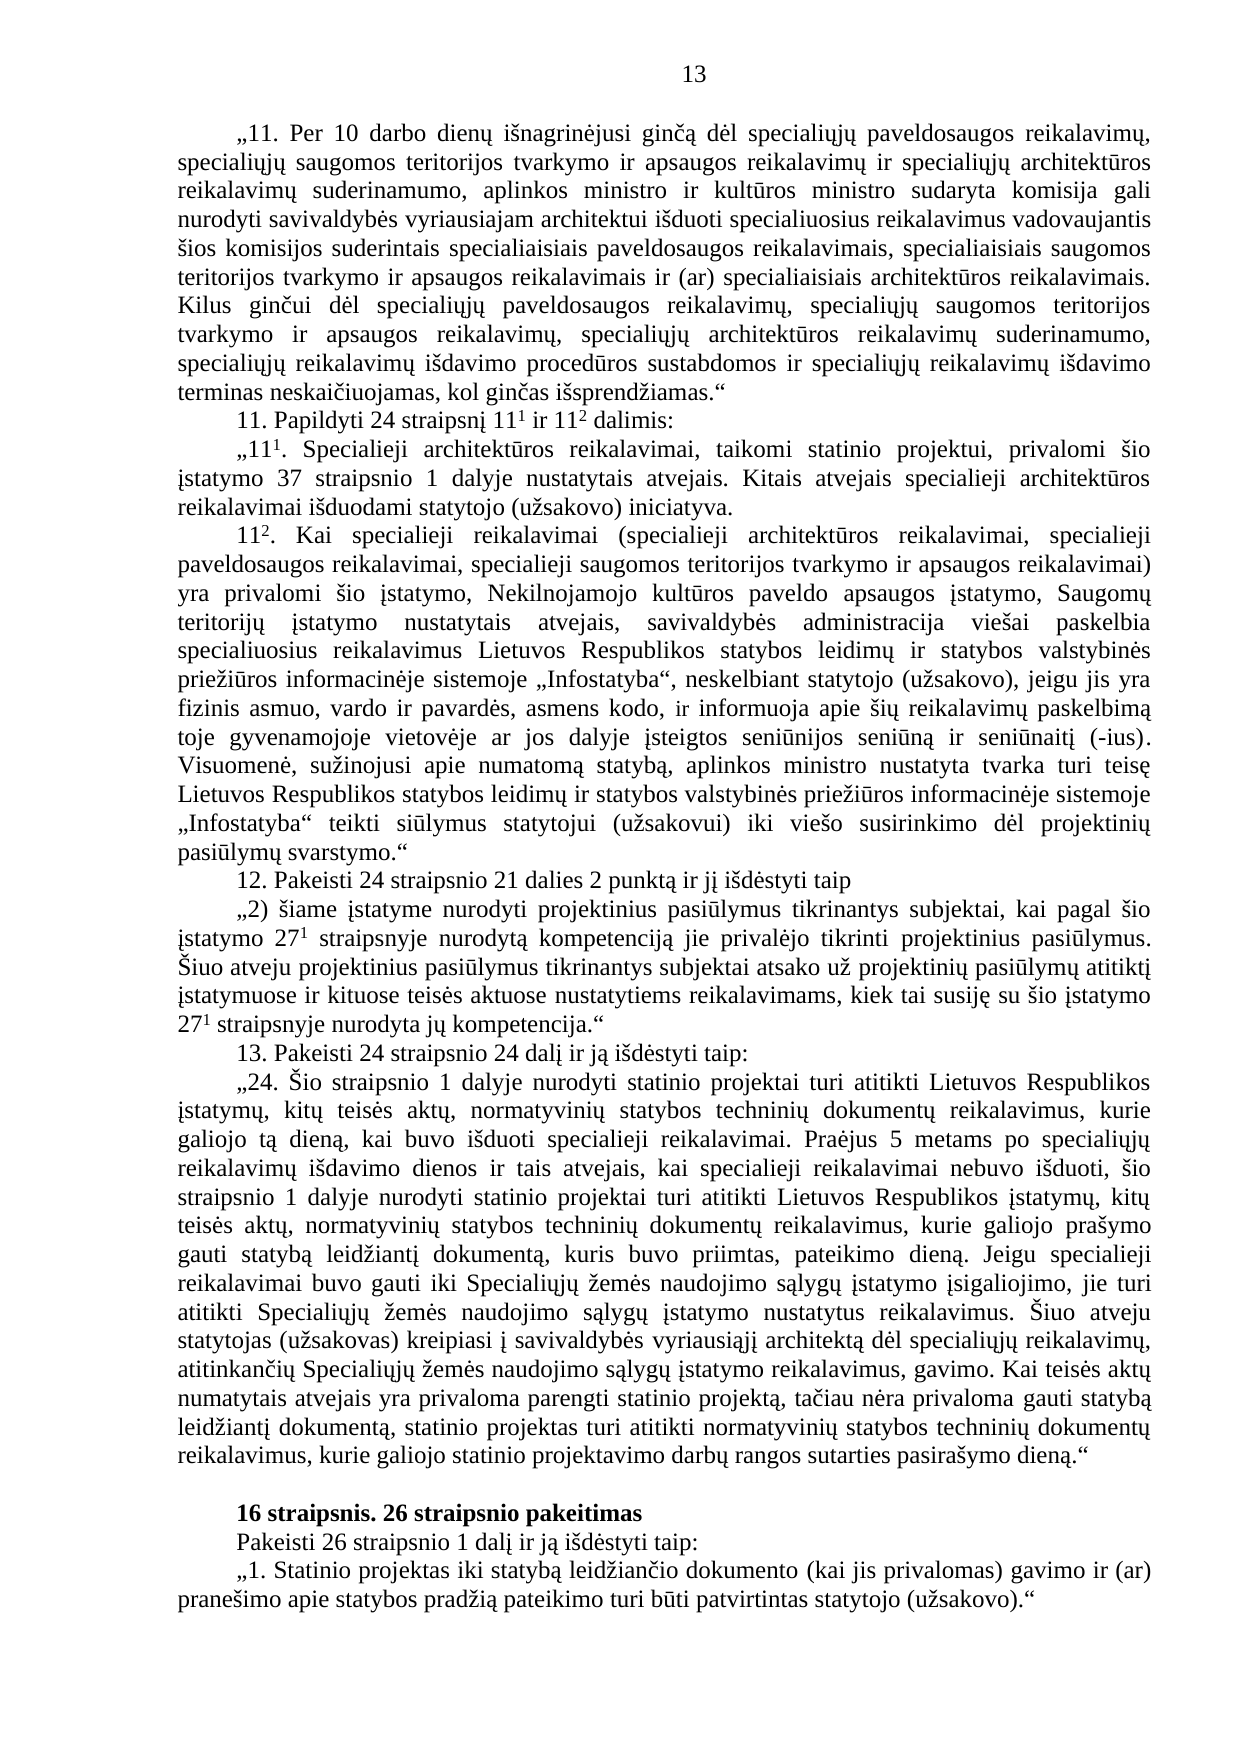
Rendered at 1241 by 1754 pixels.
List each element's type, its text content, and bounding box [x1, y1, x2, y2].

text 12. Pakeisti 24 straipsnio 21 dalies 2 punktą ir jį išdėstyti taip [177, 866, 1152, 894]
text „1. Statinio projektas iki statybą leidžiančio dokumento (kai jis privalomas) gavimo ir (ar) pranešimo apie statybos pradžią pateikimo turi būti patvirtintas statytojo (užsakovo).“ [177, 1556, 1152, 1613]
text „11. Per 10 darbo dienų išnagrinėjusi ginčą dėl specialiųjų paveldosaugos reikalavimų, specialiųjų saugomos teritorijos tvarkymo ir apsaugos reikalavimų ir specialiųjų architektūros reikalavimų suderinamumo, aplinkos ministro ir kultūros ministro sudaryta komisija gali nurodyti savivaldybės vyriausiajam architektui išduoti specialiuosius reikalavimus vadovaujantis šios komisijos suderintais specialiaisiais paveldosaugos reikalavimais, specialiaisiais saugomos teritorijos tvarkymo ir apsaugos reikalavimais ir (ar) specialiaisiais architektūros reikalavimais. Kilus ginčui dėl specialiųjų paveldosaugos reikalavimų, specialiųjų saugomos teritorijos tvarkymo ir apsaugos reikalavimų, specialiųjų architektūros reikalavimų suderinamumo, specialiųjų reikalavimų išdavimo procedūros sustabdomos ir specialiųjų reikalavimų išdavimo terminas neskaičiuojamas, kol ginčas išsprendžiamas.“ [177, 118, 1152, 406]
text 16 straipsnis. 26 straipsnio pakeitimas [236, 1498, 1152, 1527]
text „111. Specialieji architektūros reikalavimai, taikomi statinio projektui, privalomi šio įstatymo 37 straipsnio 1 dalyje nustatytais atvejais. Kitais atvejais specialieji architektūros reikalavimai išduodami statytojo (užsakovo) iniciatyva. [177, 434, 1152, 521]
text 11. Papildyti 24 straipsnį 111 ir 112 dalimis: [177, 406, 1152, 434]
text 13. Pakeisti 24 straipsnio 24 dalį ir ją išdėstyti taip: [177, 1038, 1152, 1067]
text 112. Kai specialieji reikalavimai (specialieji architektūros reikalavimai, specialieji paveldosaugos reikalavimai, specialieji saugomos teritorijos tvarkymo ir apsaugos reikalavimai) yra privalomi šio įstatymo, Nekilnojamojo kultūros paveldo apsaugos įstatymo, Saugomų teritorijų įstatymo nustatytais atvejais, savivaldybės administracija viešai paskelbia specialiuosius reikalavimus Lietuvos Respublikos statybos leidimų ir statybos valstybinės priežiūros informacinėje sistemoje „Infostatyba“, neskelbiant statytojo (užsakovo), jeigu jis yra fizinis asmuo, vardo ir pavardės, asmens kodo, ir informuoja apie šių reikalavimų paskelbimą toje gyvenamojoje vietovėje ar jos dalyje įsteigtos seniūnijos seniūną ir seniūnaitį (-ius). Visuomenė, sužinojusi apie numatomą statybą, aplinkos ministro nustatyta tvarka turi teisę Lietuvos Respublikos statybos leidimų ir statybos valstybinės priežiūros informacinėje sistemoje „Infostatyba“ teikti siūlymus statytojui (užsakovui) iki viešo susirinkimo dėl projektinių pasiūlymų svarstymo.“ [177, 521, 1152, 866]
text „24. Šio straipsnio 1 dalyje nurodyti statinio projektai turi atitikti Lietuvos Respublikos įstatymų, kitų teisės aktų, normatyvinių statybos techninių dokumentų reikalavimus, kurie galiojo tą dieną, kai buvo išduoti specialieji reikalavimai. Praėjus 5 metams po specialiųjų reikalavimų išdavimo dienos ir tais atvejais, kai specialieji reikalavimai nebuvo išduoti, šio straipsnio 1 dalyje nurodyti statinio projektai turi atitikti Lietuvos Respublikos įstatymų, kitų teisės aktų, normatyvinių statybos techninių dokumentų reikalavimus, kurie galiojo prašymo gauti statybą leidžiantį dokumentą, kuris buvo priimtas, pateikimo dieną. Jeigu specialieji reikalavimai buvo gauti iki Specialiųjų žemės naudojimo sąlygų įstatymo įsigaliojimo, jie turi atitikti Specialiųjų žemės naudojimo sąlygų įstatymo nustatytus reikalavimus. Šiuo atveju statytojas (užsakovas) kreipiasi į savivaldybės vyriausiąjį architektą dėl specialiųjų reikalavimų, atitinkančių Specialiųjų žemės naudojimo sąlygų įstatymo reikalavimus, gavimo. Kai teisės aktų numatytais atvejais yra privaloma parengti statinio projektą, tačiau nėra privaloma gauti statybą leidžiantį dokumentą, statinio projektas turi atitikti normatyvinių statybos techninių dokumentų reikalavimus, kurie galiojo statinio projektavimo darbų rangos sutarties pasirašymo dieną.“ [177, 1067, 1152, 1469]
text Pakeisti 26 straipsnio 1 dalį ir ją išdėstyti taip: [177, 1527, 1152, 1556]
text „2) šiame įstatyme nurodyti projektinius pasiūlymus tikrinantys subjektai, kai pagal šio įstatymo 271 straipsnyje nurodytą kompetenciją jie privalėjo tikrinti projektinius pasiūlymus. Šiuo atveju projektinius pasiūlymus tikrinantys subjektai atsako už projektinių pasiūlymų atitiktį įstatymuose ir kituose teisės aktuose nustatytiems reikalavimams, kiek tai susiję su šio įstatymo 271 straipsnyje nurodyta jų kompetencija.“ [177, 894, 1152, 1038]
